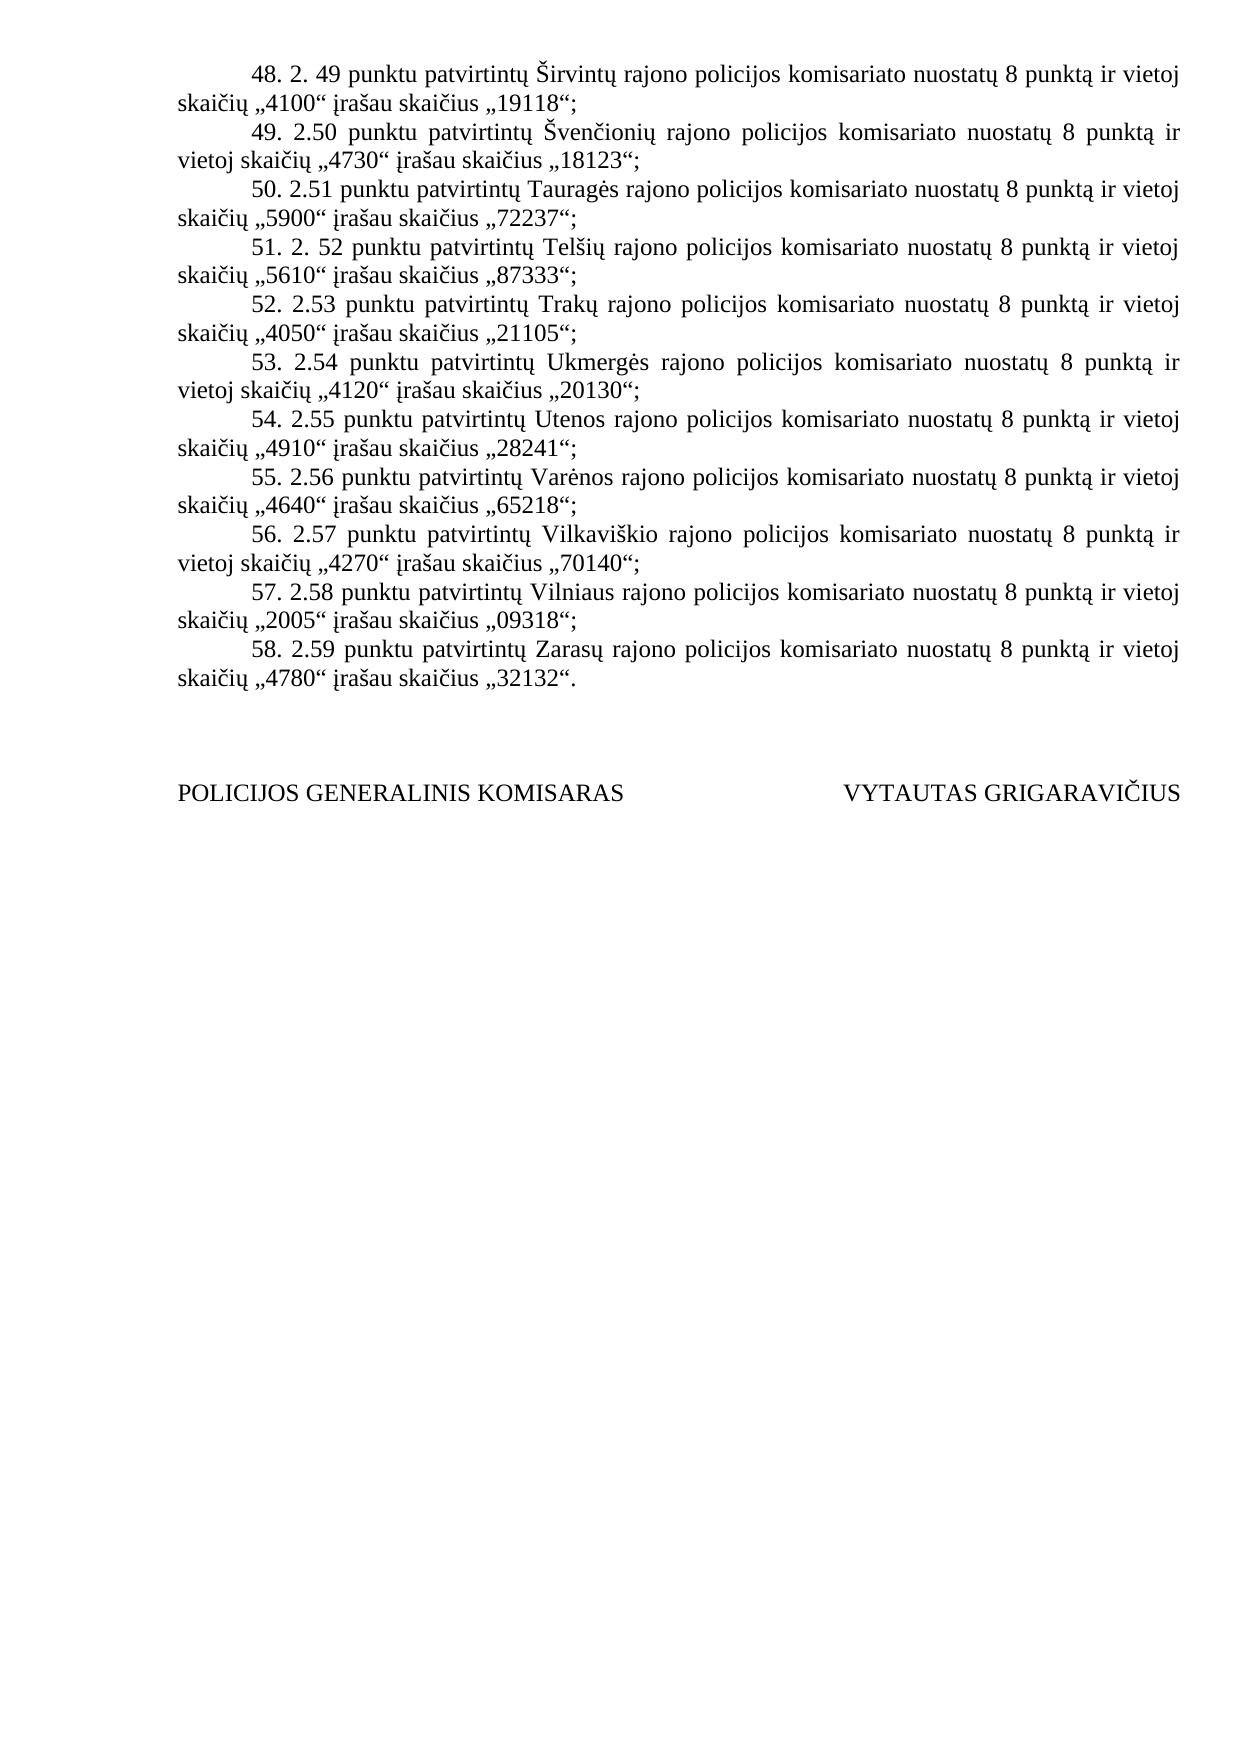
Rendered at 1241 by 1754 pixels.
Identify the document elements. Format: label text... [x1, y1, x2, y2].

text 51. 2. 52 punktu patvirtintų Telšių rajono policijos komisariato nuostatų 8 punktą ir vietoj skaičių „5610“ įrašau skaičius „87333“; [177, 232, 1181, 289]
text 57. 2.58 punktu patvirtintų Vilniaus rajono policijos komisariato nuostatų 8 punktą ir vietoj skaičių „2005“ įrašau skaičius „09318“; [177, 577, 1181, 634]
text 55. 2.56 punktu patvirtintų Varėnos rajono policijos komisariato nuostatų 8 punktą ir vietoj skaičių „4640“ įrašau skaičius „65218“; [177, 462, 1181, 519]
text 49. 2.50 punktu patvirtintų Švenčionių rajono policijos komisariato nuostatų 8 punktą ir vietoj skaičių „4730“ įrašau skaičius „18123“; [177, 117, 1181, 174]
text 48. 2. 49 punktu patvirtintų Širvintų rajono policijos komisariato nuostatų 8 punktą ir vietoj skaičių „4100“ įrašau skaičius „19118“; [177, 59, 1181, 117]
text 50. 2.51 punktu patvirtintų Tauragės rajono policijos komisariato nuostatų 8 punktą ir vietoj skaičių „5900“ įrašau skaičius „72237“; [177, 174, 1181, 232]
text 53. 2.54 punktu patvirtintų Ukmergės rajono policijos komisariato nuostatų 8 punktą ir vietoj skaičių „4120“ įrašau skaičius „20130“; [177, 347, 1181, 404]
text POLICIJOS GENERALINIS KOMISARAS VYTAUTAS GRIGARAVIČIUS [177, 778, 1181, 807]
text 56. 2.57 punktu patvirtintų Vilkaviškio rajono policijos komisariato nuostatų 8 punktą ir vietoj skaičių „4270“ įrašau skaičius „70140“; [177, 519, 1181, 577]
text 58. 2.59 punktu patvirtintų Zarasų rajono policijos komisariato nuostatų 8 punktą ir vietoj skaičių „4780“ įrašau skaičius „32132“. [177, 634, 1181, 692]
text 52. 2.53 punktu patvirtintų Trakų rajono policijos komisariato nuostatų 8 punktą ir vietoj skaičių „4050“ įrašau skaičius „21105“; [177, 289, 1181, 347]
text 54. 2.55 punktu patvirtintų Utenos rajono policijos komisariato nuostatų 8 punktą ir vietoj skaičių „4910“ įrašau skaičius „28241“; [177, 404, 1181, 462]
